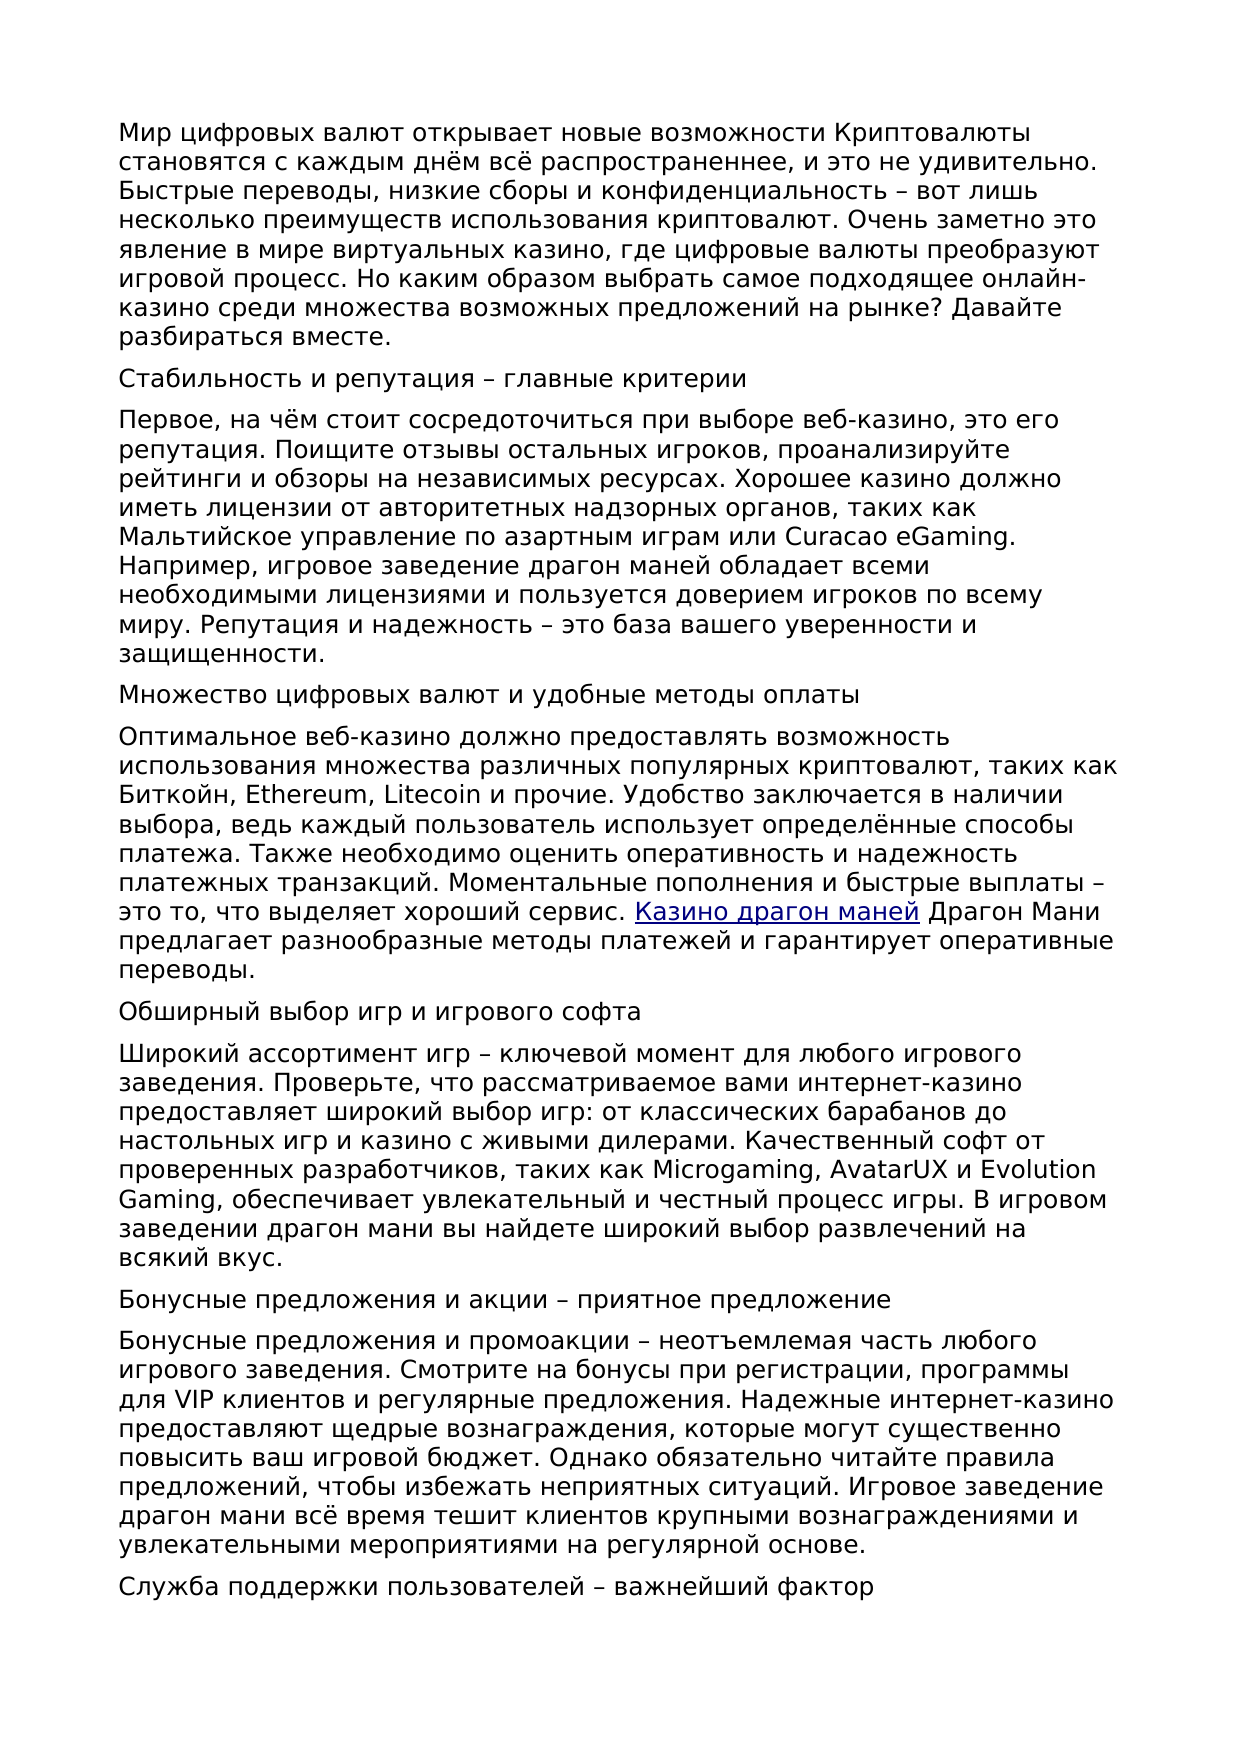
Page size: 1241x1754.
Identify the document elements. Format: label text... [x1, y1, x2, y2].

text Стабильность и репутация – главные критерии [118, 364, 1122, 393]
text Бонусные предложения и акции – приятное предложение [118, 1285, 1122, 1314]
text Широкий ассортимент игр – ключевой момент для любого игрового заведения. Проверьте, что рассматриваемое вами интернет-казино предоставляет широкий выбор игр: от классических барабанов до настольных игр и казино с живыми дилерами. Качественный софт от проверенных разработчиков, таких как Microgaming, AvatarUX и Evolution Gaming, обеспечивает увлекательный и честный процесс игры. В игровом заведении драгон мани вы найдете широкий выбор развлечений на всякий вкус. [118, 1039, 1122, 1272]
text Множество цифровых валют и удобные методы оплаты [118, 681, 1122, 710]
text Бонусные предложения и промоакции – неотъемлемая часть любого игрового заведения. Смотрите на бонусы при регистрации, программы для VIP клиентов и регулярные предложения. Надежные интернет-казино предоставляют щедрые вознаграждения, которые могут существенно повысить ваш игровой бюджет. Однако обязательно читайте правила предложений, чтобы избежать неприятных ситуаций. Игровое заведение драгон мани всё время тешит клиентов крупными вознаграждениями и увлекательными мероприятиями на регулярной основе. [118, 1326, 1122, 1560]
text Обширный выбор игр и игрового софта [118, 997, 1122, 1026]
text Оптимальное веб-казино должно предоставлять возможность использования множества различных популярных криптовалют, таких как Биткойн, Ethereum, Litecoin и прочие. Удобство заключается в наличии выбора, ведь каждый пользователь использует определённые способы платежа. Также необходимо оценить оперативность и надежность платежных транзакций. Моментальные пополнения и быстрые выплаты – это то, что выделяет хороший сервис. Казино драгон маней Драгон Мани предлагает разнообразные методы платежей и гарантирует оперативные переводы. [118, 722, 1122, 985]
text Первое, на чём стоит сосредоточиться при выборе веб-казино, это его репутация. Поищите отзывы остальных игроков, проанализируйте рейтинги и обзоры на независимых ресурсах. Хорошее казино должно иметь лицензии от авторитетных надзорных органов, таких как Мальтийское управление по азартным играм или Curacao eGaming. Например, игровое заведение драгон маней обладает всеми необходимыми лицензиями и пользуется доверием игроков по всему миру. Репутация и надежность – это база вашего уверенности и защищенности. [118, 406, 1122, 668]
text Мир цифровых валют открывает новые возможности Криптовалюты становятся с каждым днём всё распространеннее, и это не удивительно. Быстрые переводы, низкие сборы и конфиденциальность – вот лишь несколько преимуществ использования криптовалют. Очень заметно это явление в мире виртуальных казино, где цифровые валюты преобразуют игровой процесс. Но каким образом выбрать самое подходящее онлайн-казино среди множества возможных предложений на рынке? Давайте разбираться вместе. [118, 118, 1122, 351]
text Служба поддержки пользователей – важнейший фактор [118, 1572, 1122, 1601]
